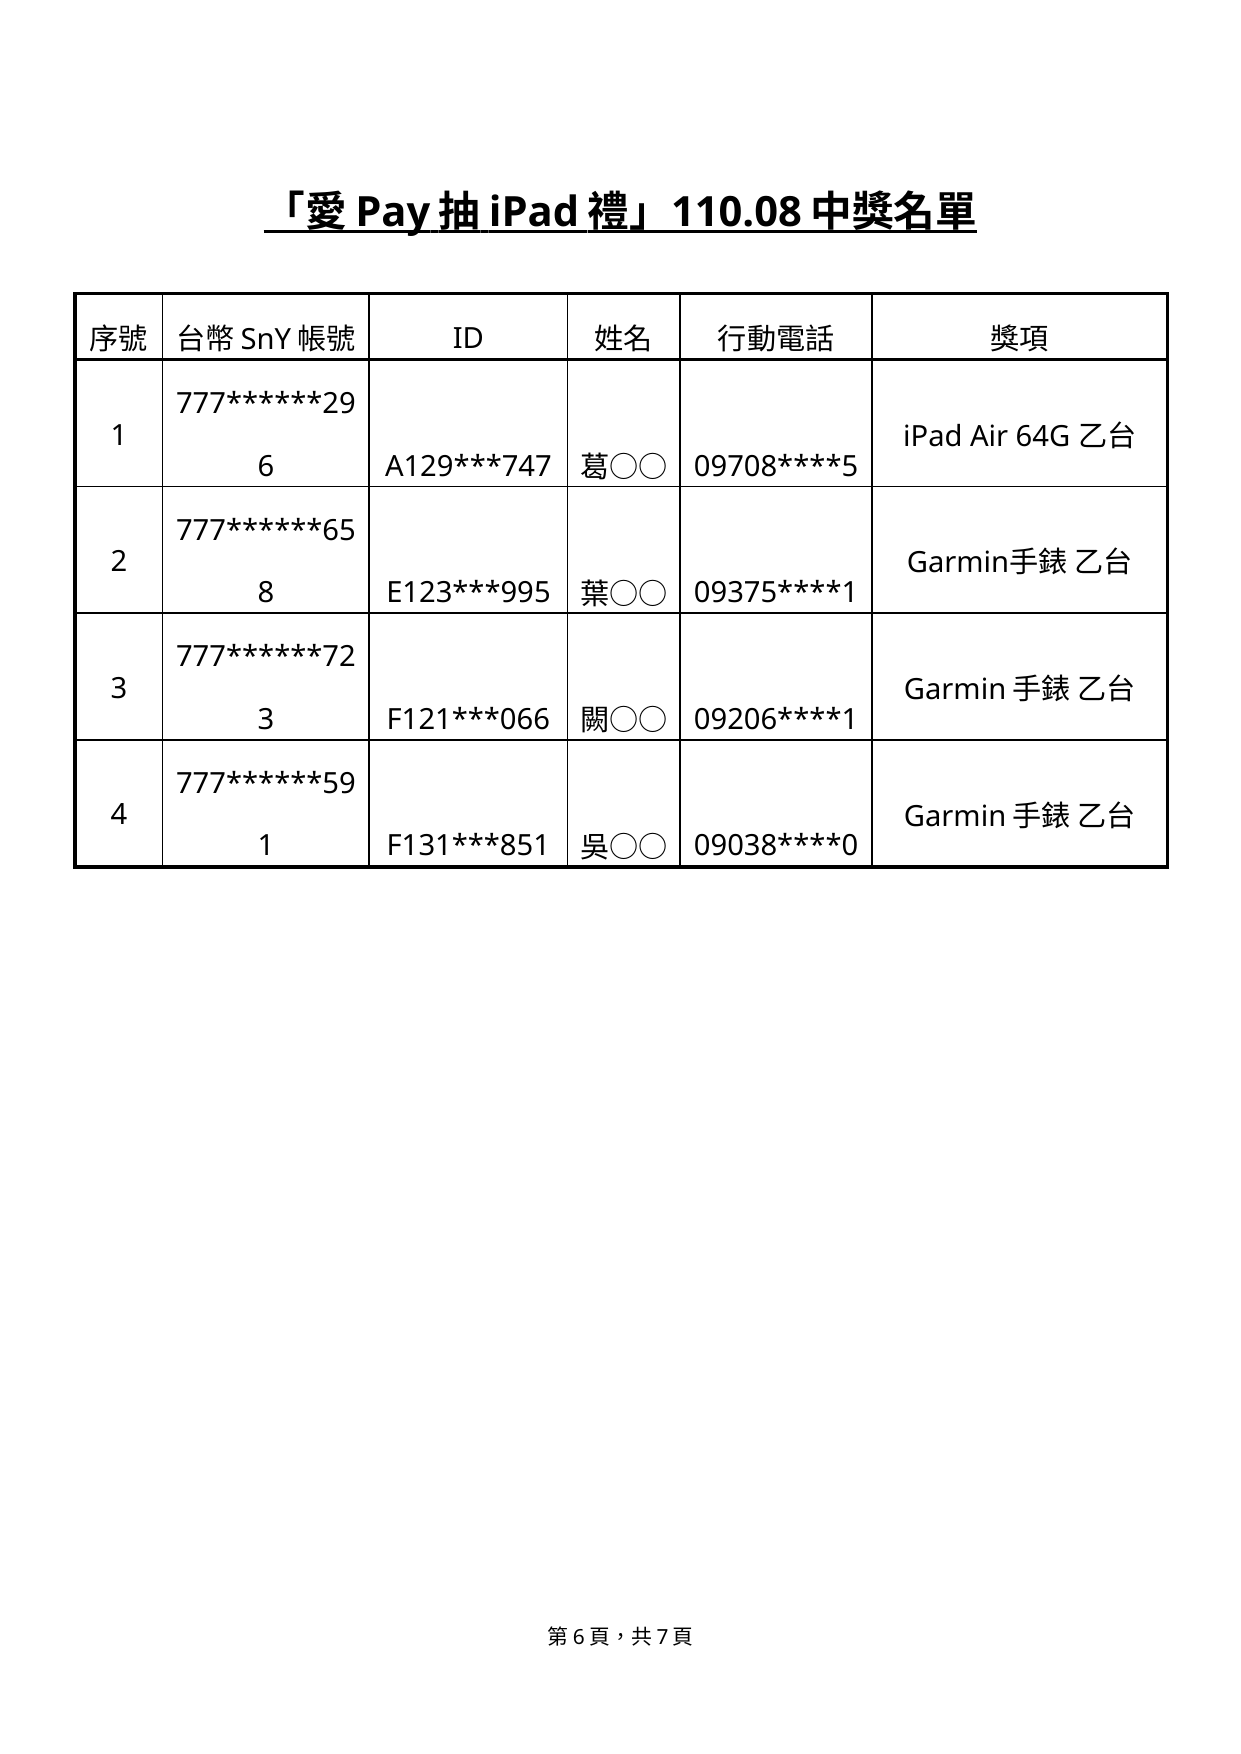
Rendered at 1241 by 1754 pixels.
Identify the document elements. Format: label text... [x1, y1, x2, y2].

table_cell 葉○○ [568, 487, 679, 612]
table_cell 4 [77, 741, 162, 865]
table_cell Garmin手錶 乙台 [873, 741, 1166, 865]
table_header 姓名 [568, 295, 679, 358]
table_header 獎項 [873, 295, 1166, 358]
table_cell 1 [77, 361, 162, 486]
table_cell Garmin手錶 乙台 [873, 487, 1166, 612]
table_header 行動電話 [681, 295, 871, 358]
table_cell F131***851 [370, 741, 567, 865]
table_cell A129***747 [370, 361, 567, 486]
table_header 序號 [77, 295, 162, 358]
table_cell Garmin手錶 乙台 [873, 614, 1166, 739]
table_cell 2 [77, 487, 162, 612]
table_header ID [370, 295, 567, 358]
table_cell 09708****5 [681, 361, 871, 486]
table_cell 吳○○ [568, 741, 679, 865]
table_cell 09206****1 [681, 614, 871, 739]
table_cell iPad Air 64G 乙台 [873, 361, 1166, 486]
table_cell 777******658 [163, 487, 368, 612]
table_header 台幣SnY帳號 [163, 295, 368, 358]
table_cell 09375****1 [681, 487, 871, 612]
table_cell 葛○○ [568, 361, 679, 486]
table_cell 闕○○ [568, 614, 679, 739]
text 「愛Pay抽iPad禮」110.08中獎名單 [75, 167, 1165, 229]
table_cell 777******296 [163, 361, 368, 486]
table_cell 777******591 [163, 741, 368, 865]
table_cell 3 [77, 614, 162, 739]
table_cell F121***066 [370, 614, 567, 739]
table_cell 777******723 [163, 614, 368, 739]
table_cell E123***995 [370, 487, 567, 612]
table_cell 09038****0 [681, 741, 871, 865]
